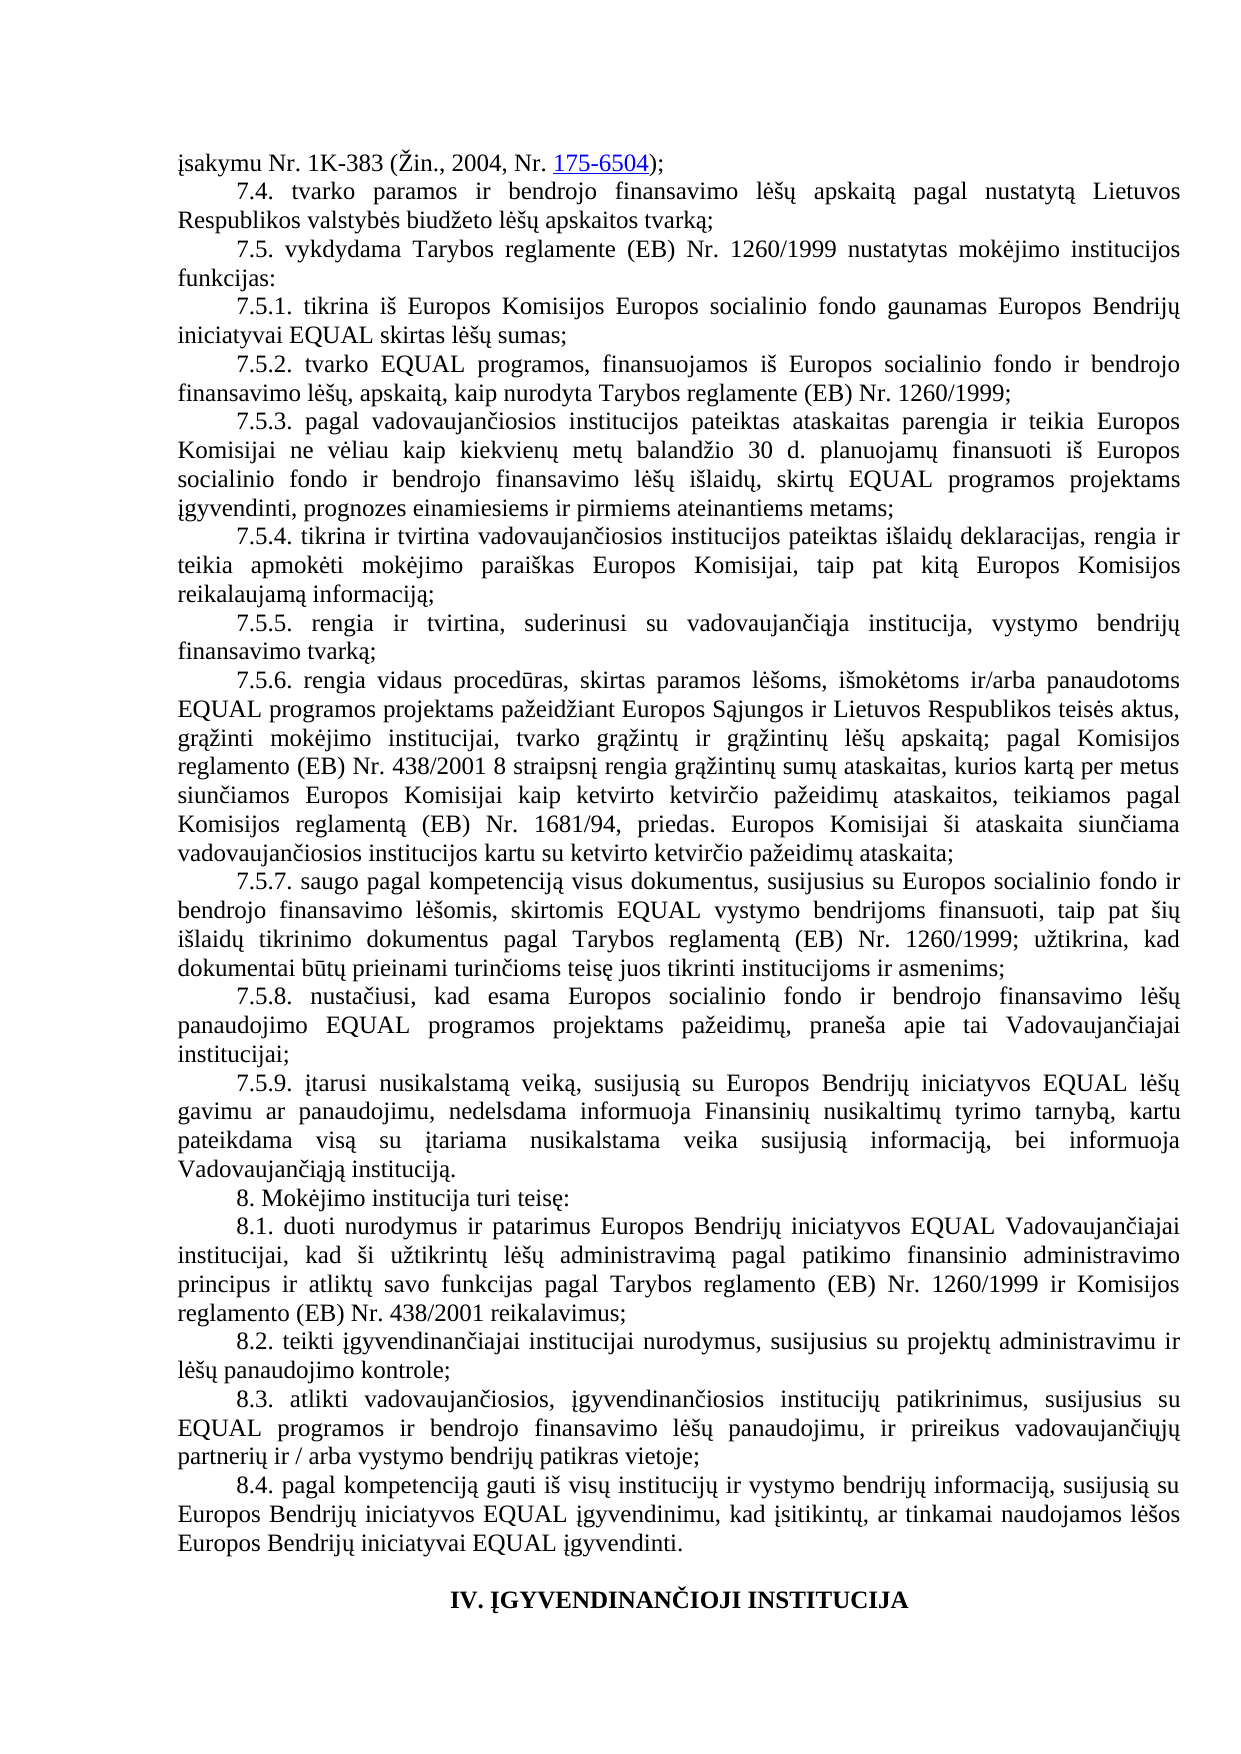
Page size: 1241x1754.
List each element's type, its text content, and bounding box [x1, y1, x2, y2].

text 7.5.3. pagal vadovaujančiosios institucijos pateiktas ataskaitas parengia ir teikia Europos Komisijai ne vėliau kaip kiekvienų metų balandžio 30 d. planuojamų finansuoti iš Europos socialinio fondo ir bendrojo finansavimo lėšų išlaidų, skirtų EQUAL programos projektams įgyvendinti, prognozes einamiesiems ir pirmiems ateinantiems metams; [177, 406, 1181, 521]
text 7.5.8. nustačiusi, kad esama Europos socialinio fondo ir bendrojo finansavimo lėšų panaudojimo EQUAL programos projektams pažeidimų, praneša apie tai Vadovaujančiajai institucijai; [177, 981, 1181, 1068]
text 7.5.9. įtarusi nusikalstamą veiką, susijusią su Europos Bendrijų iniciatyvos EQUAL lėšų gavimu ar panaudojimu, nedelsdama informuoja Finansinių nusikaltimų tyrimo tarnybą, kartu pateikdama visą su įtariama nusikalstama veika susijusią informaciją, bei informuoja Vadovaujančiąją instituciją. [177, 1068, 1181, 1183]
text 8.1. duoti nurodymus ir patarimus Europos Bendrijų iniciatyvos EQUAL Vadovaujančiajai institucijai, kad ši užtikrintų lėšų administravimą pagal patikimo finansinio administravimo principus ir atliktų savo funkcijas pagal Tarybos reglamento (EB) Nr. 1260/1999 ir Komisijos reglamento (EB) Nr. 438/2001 reikalavimus; [177, 1211, 1181, 1326]
text 7.5.7. saugo pagal kompetenciją visus dokumentus, susijusius su Europos socialinio fondo ir bendrojo finansavimo lėšomis, skirtomis EQUAL vystymo bendrijoms finansuoti, taip pat šių išlaidų tikrinimo dokumentus pagal Tarybos reglamentą (EB) Nr. 1260/1999; užtikrina, kad dokumentai būtų prieinami turinčioms teisę juos tikrinti institucijoms ir asmenims; [177, 866, 1181, 981]
text 8.4. pagal kompetenciją gauti iš visų institucijų ir vystymo bendrijų informaciją, susijusią su Europos Bendrijų iniciatyvos EQUAL įgyvendinimu, kad įsitikintų, ar tinkamai naudojamos lėšos Europos Bendrijų iniciatyvai EQUAL įgyvendinti. [177, 1470, 1181, 1556]
text 7.5.4. tikrina ir tvirtina vadovaujančiosios institucijos pateiktas išlaidų deklaracijas, rengia ir teikia apmokėti mokėjimo paraiškas Europos Komisijai, taip pat kitą Europos Komisijos reikalaujamą informaciją; [177, 521, 1181, 608]
text 8.2. teikti įgyvendinančiajai institucijai nurodymus, susijusius su projektų administravimu ir lėšų panaudojimo kontrole; [177, 1326, 1181, 1384]
text 7.5.5. rengia ir tvirtina, suderinusi su vadovaujančiąja institucija, vystymo bendrijų finansavimo tvarką; [177, 608, 1181, 665]
text 8.3. atlikti vadovaujančiosios, įgyvendinančiosios institucijų patikrinimus, susijusius su EQUAL programos ir bendrojo finansavimo lėšų panaudojimu, ir prireikus vadovaujančiųjų partnerių ir / arba vystymo bendrijų patikras vietoje; [177, 1384, 1181, 1470]
text 7.5.2. tvarko EQUAL programos, finansuojamos iš Europos socialinio fondo ir bendrojo finansavimo lėšų, apskaitą, kaip nurodyta Tarybos reglamente (EB) Nr. 1260/1999; [177, 349, 1181, 406]
text 8. Mokėjimo institucija turi teisę: [177, 1183, 1181, 1211]
text 7.5.6. rengia vidaus procedūras, skirtas paramos lėšoms, išmokėtoms ir/arba panaudotoms EQUAL programos projektams pažeidžiant Europos Sąjungos ir Lietuvos Respublikos teisės aktus, grąžinti mokėjimo institucijai, tvarko grąžintų ir grąžintinų lėšų apskaitą; pagal Komisijos reglamento (EB) Nr. 438/2001 8 straipsnį rengia grąžintinų sumų ataskaitas, kurios kartą per metus siunčiamos Europos Komisijai kaip ketvirto ketvirčio pažeidimų ataskaitos, teikiamos pagal Komisijos reglamentą (EB) Nr. 1681/94, priedas. Europos Komisijai ši ataskaita siunčiama vadovaujančiosios institucijos kartu su ketvirto ketvirčio pažeidimų ataskaita; [177, 665, 1181, 866]
text IV. ĮGYVENDINANČIOJI INSTITUCIJA [177, 1585, 1181, 1614]
text 7.5.1. tikrina iš Europos Komisijos Europos socialinio fondo gaunamas Europos Bendrijų iniciatyvai EQUAL skirtas lėšų sumas; [177, 291, 1181, 349]
text 7.4. tvarko paramos ir bendrojo finansavimo lėšų apskaitą pagal nustatytą Lietuvos Respublikos valstybės biudžeto lėšų apskaitos tvarką; [177, 176, 1181, 234]
text 7.5. vykdydama Tarybos reglamente (EB) Nr. 1260/1999 nustatytas mokėjimo institucijos funkcijas: [177, 234, 1181, 291]
text įsakymu Nr. 1K-383 (Žin., 2004, Nr. 175-6504); [177, 148, 1181, 176]
